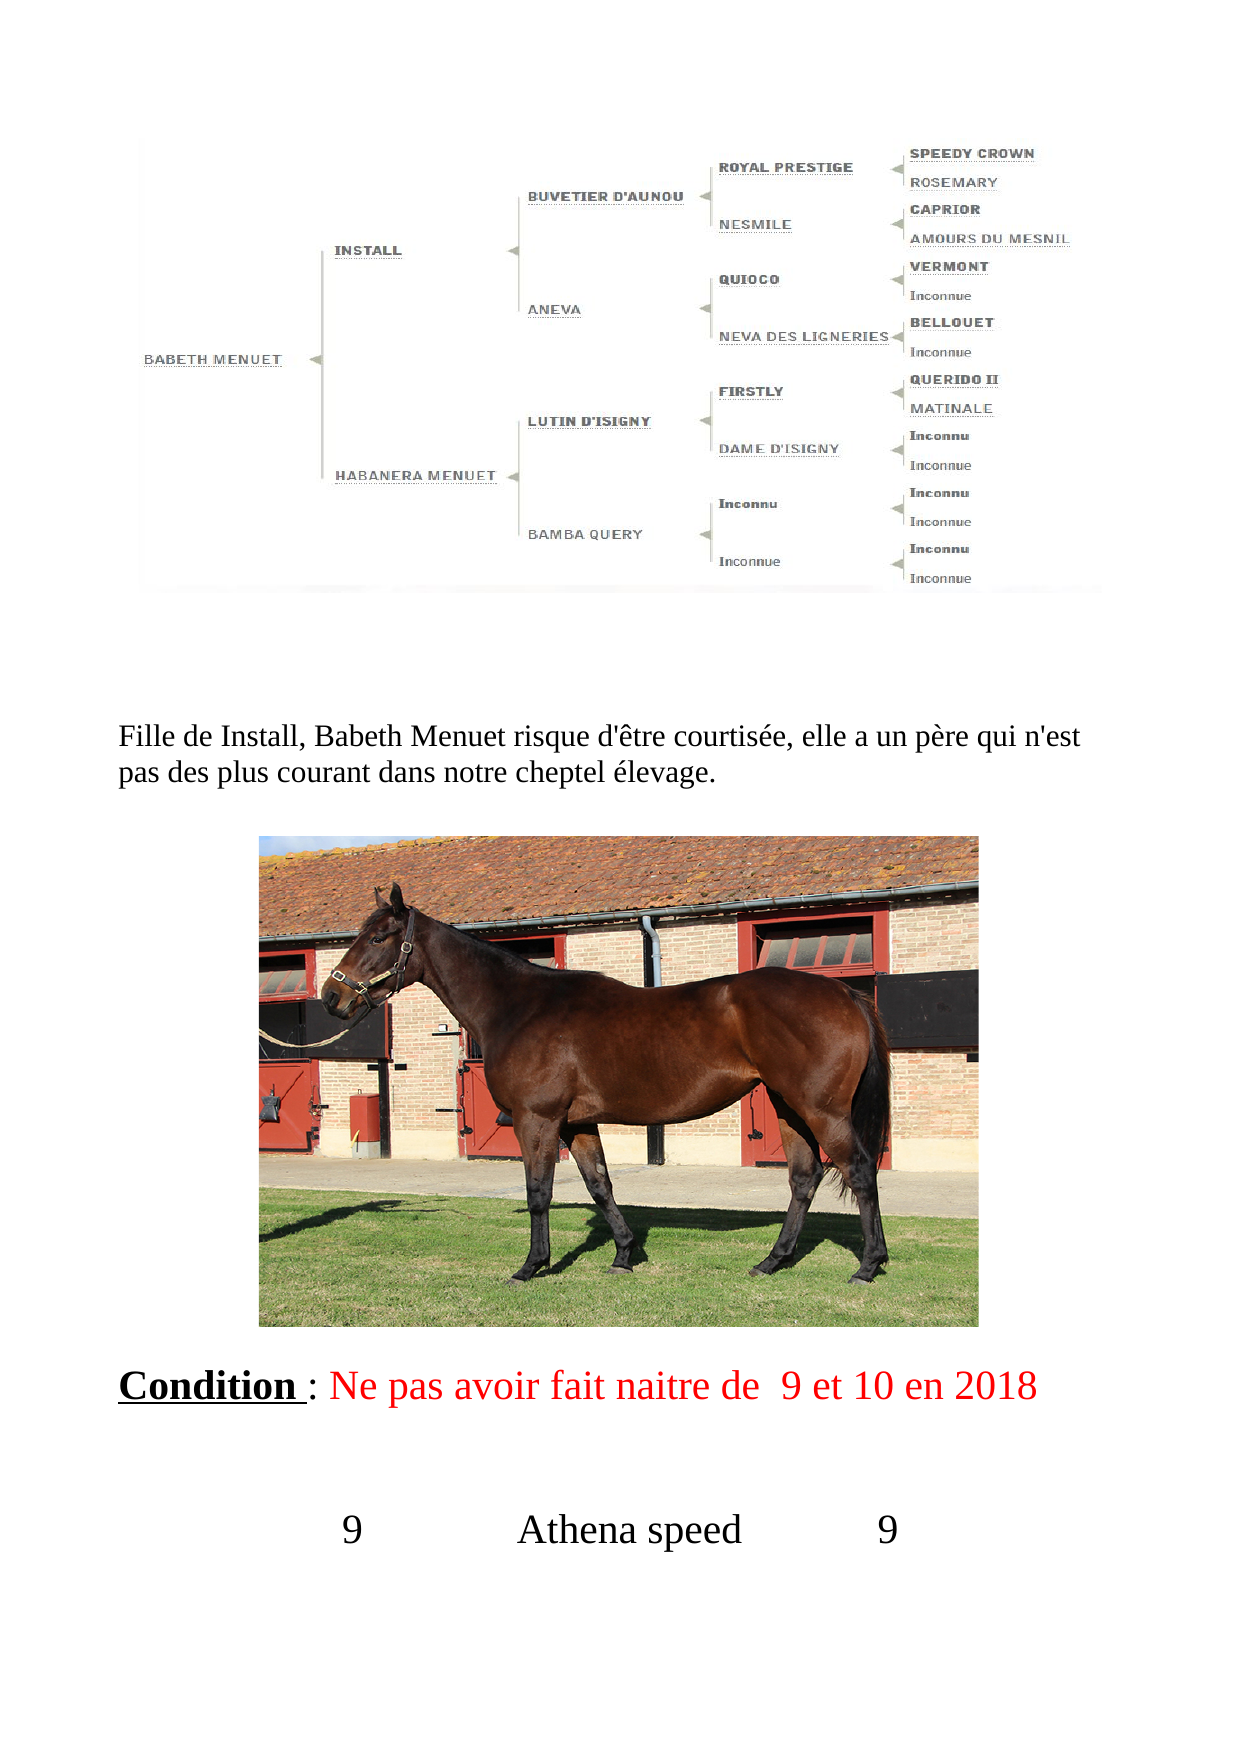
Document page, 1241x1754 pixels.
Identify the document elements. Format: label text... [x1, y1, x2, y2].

text 9 Athena speed 9 [118, 1504, 1122, 1552]
text Condition : Ne pas avoir fait naitre de 9 et 10 en 2018 [118, 1361, 1122, 1408]
text Fille de Install, Babeth Menuet risque d'être courtisée, elle a un père qui n'est pas des plus courant dans notre cheptel élevage. [118, 717, 1122, 789]
